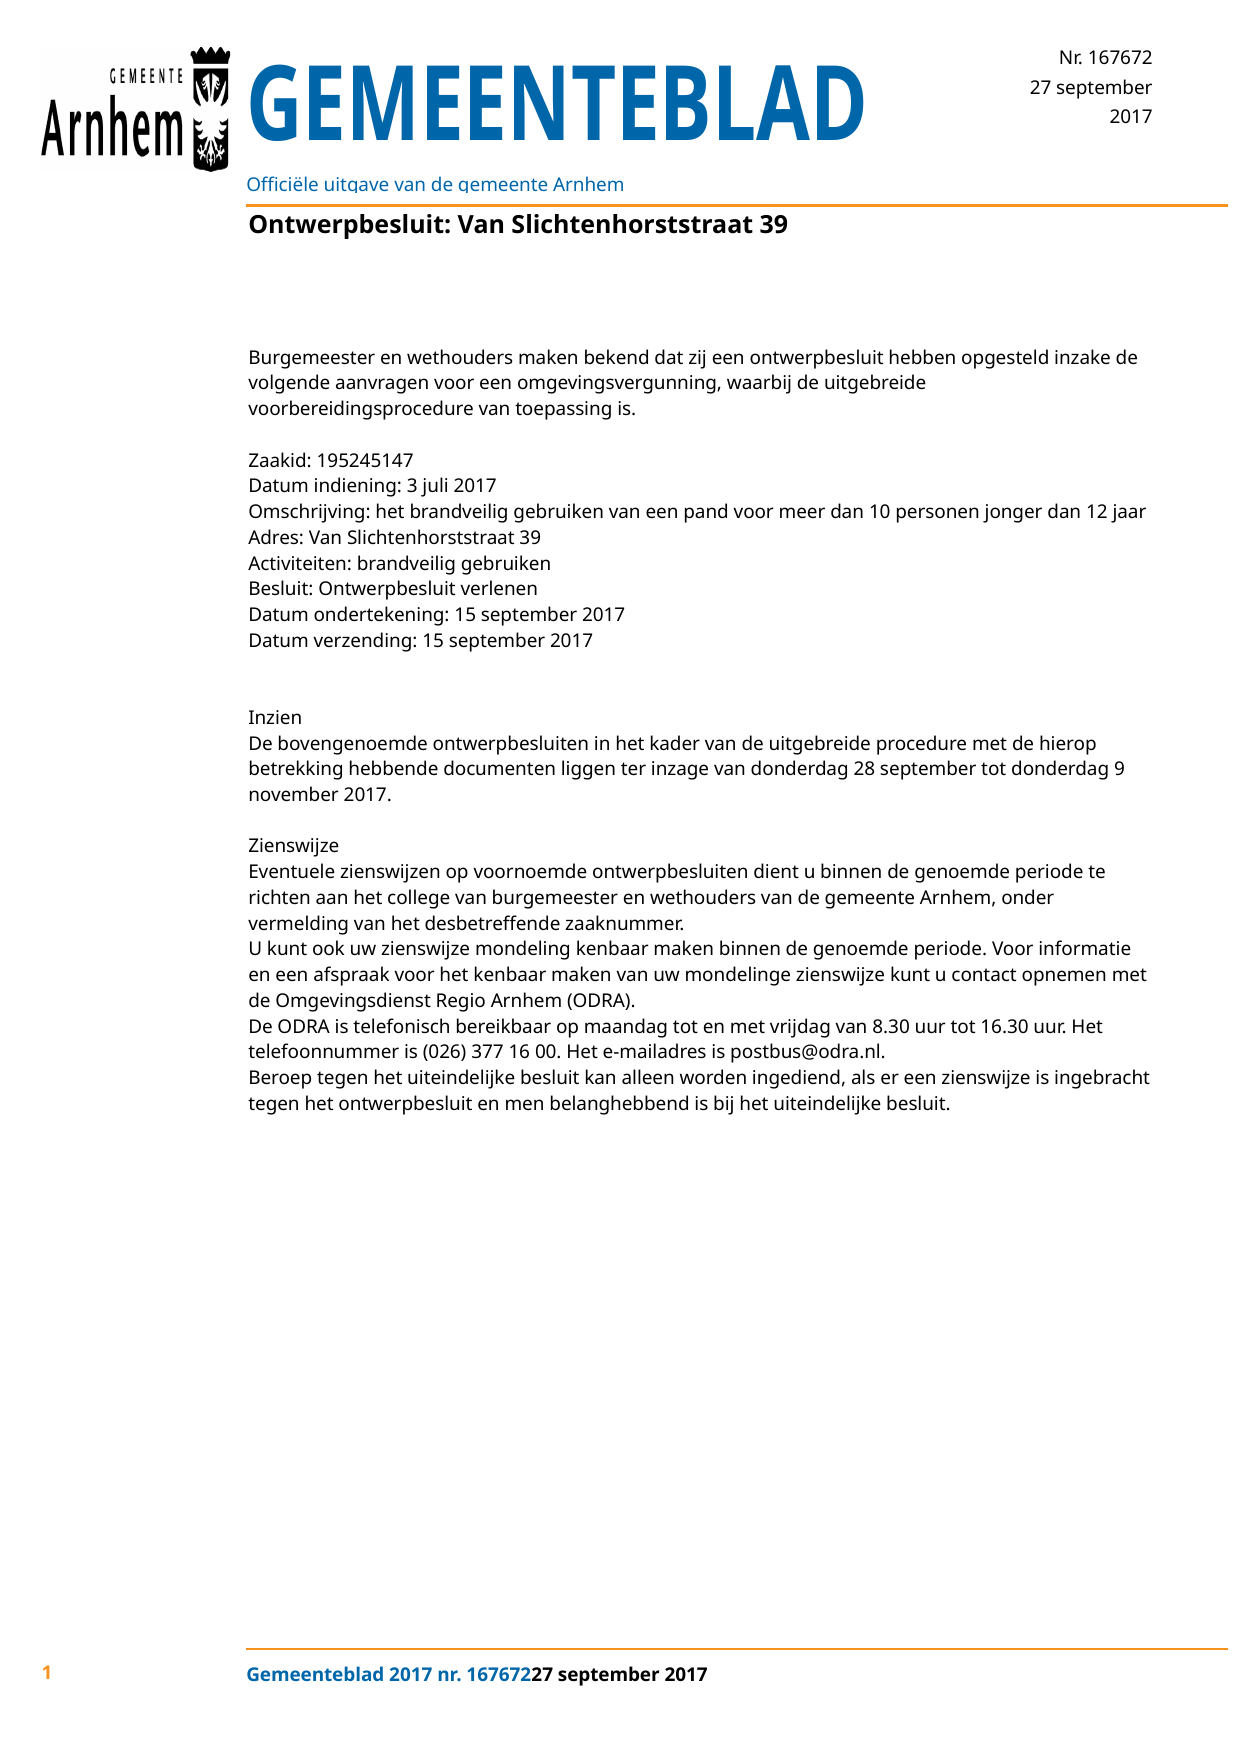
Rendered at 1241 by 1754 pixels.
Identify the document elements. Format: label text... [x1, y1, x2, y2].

text Datum verzending: 15 september 2017 [248, 627, 1152, 653]
text Datum ondertekening: 15 september 2017 [248, 601, 1152, 627]
text De bovengenoemde ontwerpbesluiten in het kader van de uitgebreide procedure met de hierop betrekking hebbende documenten liggen ter inzage van donderdag 28 september tot donderdag 9 november 2017. [248, 730, 1152, 807]
text Datum indiening: 3 juli 2017 [248, 472, 1152, 498]
text Adres: Van Slichtenhorststraat 39 [248, 524, 1152, 550]
text Inzien [248, 704, 1152, 730]
text Burgemeester en wethouders maken bekend dat zij een ontwerpbesluit hebben opgesteld inzake de volgende aanvragen voor een omgevingsvergunning, waarbij de uitgebreide voorbereidingsprocedure van toepassing is. [248, 344, 1152, 421]
text Besluit: Ontwerpbesluit verlenen [248, 575, 1152, 601]
text Omschrijving: het brandveilig gebruiken van een pand voor meer dan 10 personen jonger dan 12 jaar [248, 498, 1152, 524]
text De ODRA is telefonisch bereikbaar op maandag tot en met vrijdag van 8.30 uur tot 16.30 uur. Het telefoonnummer is (026) 377 16 00. Het e-mailadres is postbus@odra.nl. [248, 1013, 1152, 1064]
text Ontwerpbesluit: Van Slichtenhorststraat 39 [248, 207, 1152, 241]
text Zaakid: 195245147 [248, 447, 1152, 472]
text Beroep tegen het uiteindelijke besluit kan alleen worden ingediend, als er een zienswijze is ingebracht tegen het ontwerpbesluit en men belanghebbend is bij het uiteindelijke besluit. [248, 1064, 1152, 1116]
text U kunt ook uw zienswijze mondeling kenbaar maken binnen de genoemde periode. Voor informatie en een afspraak voor het kenbaar maken van uw mondelinge zienswijze kunt u contact opnemen met de Omgevingsdienst Regio Arnhem (ODRA). [248, 936, 1152, 1013]
picture [41, 47, 231, 172]
text Eventuele zienswijzen op voornoemde ontwerpbesluiten dient u binnen de genoemde periode te richten aan het college van burgemeester en wethouders van de gemeente Arnhem, onder vermelding van het desbetreffende zaaknummer. [248, 858, 1152, 936]
text Zienswijze [248, 833, 1152, 858]
text Activiteiten: brandveilig gebruiken [248, 550, 1152, 575]
